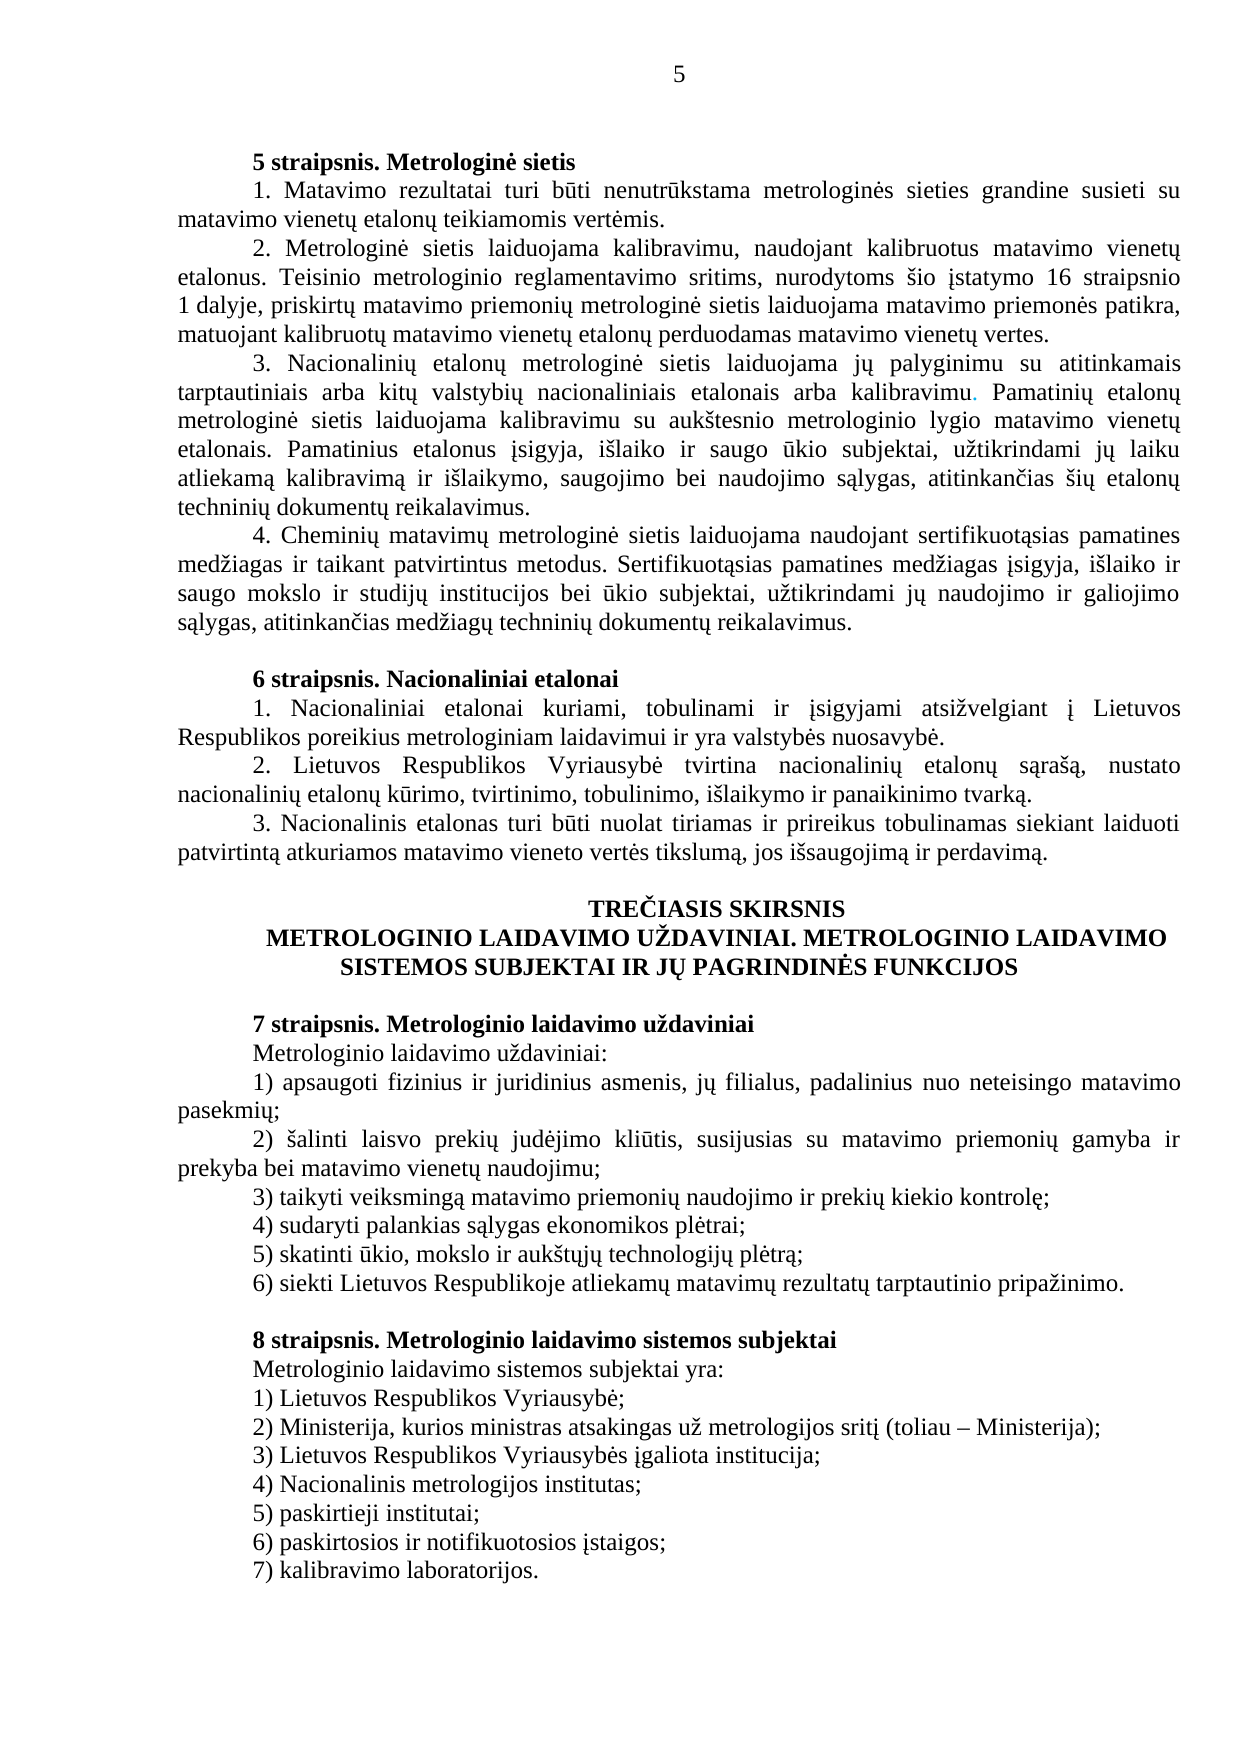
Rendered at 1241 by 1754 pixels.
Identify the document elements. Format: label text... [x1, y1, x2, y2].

text 6) paskirtosios ir notifikuotosios įstaigos; [177, 1527, 1181, 1556]
text 2. Lietuvos Respublikos Vyriausybė tvirtina nacionalinių etalonų sąrašą, nustato nacionalinių etalonų kūrimo, tvirtinimo, tobulinimo, išlaikymo ir panaikinimo tvarką. [177, 751, 1181, 808]
text TREČIASIS SKIRSNIS [177, 894, 1181, 923]
text 7 straipsnis. Metrologinio laidavimo uždaviniai [177, 1009, 1181, 1038]
text 6) siekti Lietuvos Respublikoje atliekamų matavimų rezultatų tarptautinio pripažinimo. [177, 1268, 1181, 1297]
text 4) sudaryti palankias sąlygas ekonomikos plėtrai; [177, 1211, 1181, 1239]
text 3) Lietuvos Respublikos Vyriausybės įgaliota institucija; [177, 1441, 1181, 1469]
text 3. Nacionalinis etalonas turi būti nuolat tiriamas ir prireikus tobulinamas siekiant laiduoti patvirtintą atkuriamos matavimo vieneto vertės tikslumą, jos išsaugojimą ir perdavimą. [177, 808, 1181, 866]
text METROLOGINIO LAIDAVIMO UŽDAVINIAI. METROLOGINIO LAIDAVIMO SISTEMOS SUBJEKTAI IR JŲ PAGRINDINĖS FUNKCIJOS [177, 923, 1181, 981]
text 6 straipsnis. Nacionaliniai etalonai [177, 664, 1181, 693]
text 2) Ministerija, kurios ministras atsakingas už metrologijos sritį (toliau – Ministerija); [177, 1412, 1181, 1441]
text 3) taikyti veiksmingą matavimo priemonių naudojimo ir prekių kiekio kontrolę; [177, 1182, 1181, 1211]
text 2. Metrologinė sietis laiduojama kalibravimu, naudojant kalibruotus matavimo vienetų etalonus. Teisinio metrologinio reglamentavimo sritims, nurodytoms šio įstatymo 16 straipsnio 1 dalyje, priskirtų matavimo priemonių metrologinė sietis laiduojama matavimo priemonės patikra, matuojant kalibruotų matavimo vienetų etalonų perduodamas matavimo vienetų vertes. [177, 233, 1181, 348]
text 4. Cheminių matavimų metrologinė sietis laiduojama naudojant sertifikuotąsias pamatines medžiagas ir taikant patvirtintus metodus. Sertifikuotąsias pamatines medžiagas įsigyja, išlaiko ir saugo mokslo ir studijų institucijos bei ūkio subjektai, užtikrindami jų naudojimo ir galiojimo sąlygas, atitinkančias medžiagų techninių dokumentų reikalavimus. [177, 521, 1181, 636]
text 3. Nacionalinių etalonų metrologinė sietis laiduojama jų palyginimu su atitinkamais tarptautiniais arba kitų valstybių nacionaliniais etalonais arba kalibravimu. Pamatinių etalonų metrologinė sietis laiduojama kalibravimu su aukštesnio metrologinio lygio matavimo vienetų etalonais. Pamatinius etalonus įsigyja, išlaiko ir saugo ūkio subjektai, užtikrindami jų laiku atliekamą kalibravimą ir išlaikymo, saugojimo bei naudojimo sąlygas, atitinkančias šių etalonų techninių dokumentų reikalavimus. [177, 348, 1181, 521]
text 5) skatinti ūkio, mokslo ir aukštųjų technologijų plėtrą; [177, 1239, 1181, 1268]
text 1) Lietuvos Respublikos Vyriausybė; [177, 1383, 1181, 1412]
text 1. Matavimo rezultatai turi būti nenutrūkstama metrologinės sieties grandine susieti su matavimo vienetų etalonų teikiamomis vertėmis. [177, 176, 1181, 233]
text 8 straipsnis. Metrologinio laidavimo sistemos subjektai [177, 1326, 1181, 1354]
text 5 straipsnis. Metrologinė sietis [177, 147, 1181, 176]
text Metrologinio laidavimo uždaviniai: [177, 1038, 1181, 1067]
text Metrologinio laidavimo sistemos subjektai yra: [177, 1354, 1181, 1383]
text 5) paskirtieji institutai; [177, 1498, 1181, 1527]
text 1) apsaugoti fizinius ir juridinius asmenis, jų filialus, padalinius nuo neteisingo matavimo pasekmių; [177, 1067, 1181, 1124]
text 7) kalibravimo laboratorijos. [177, 1556, 1181, 1584]
text 2) šalinti laisvo prekių judėjimo kliūtis, susijusias su matavimo priemonių gamyba ir prekyba bei matavimo vienetų naudojimu; [177, 1124, 1181, 1182]
text 1. Nacionaliniai etalonai kuriami, tobulinami ir įsigyjami atsižvelgiant į Lietuvos Respublikos poreikius metrologiniam laidavimui ir yra valstybės nuosavybė. [177, 693, 1181, 751]
text 4) Nacionalinis metrologijos institutas; [177, 1469, 1181, 1498]
